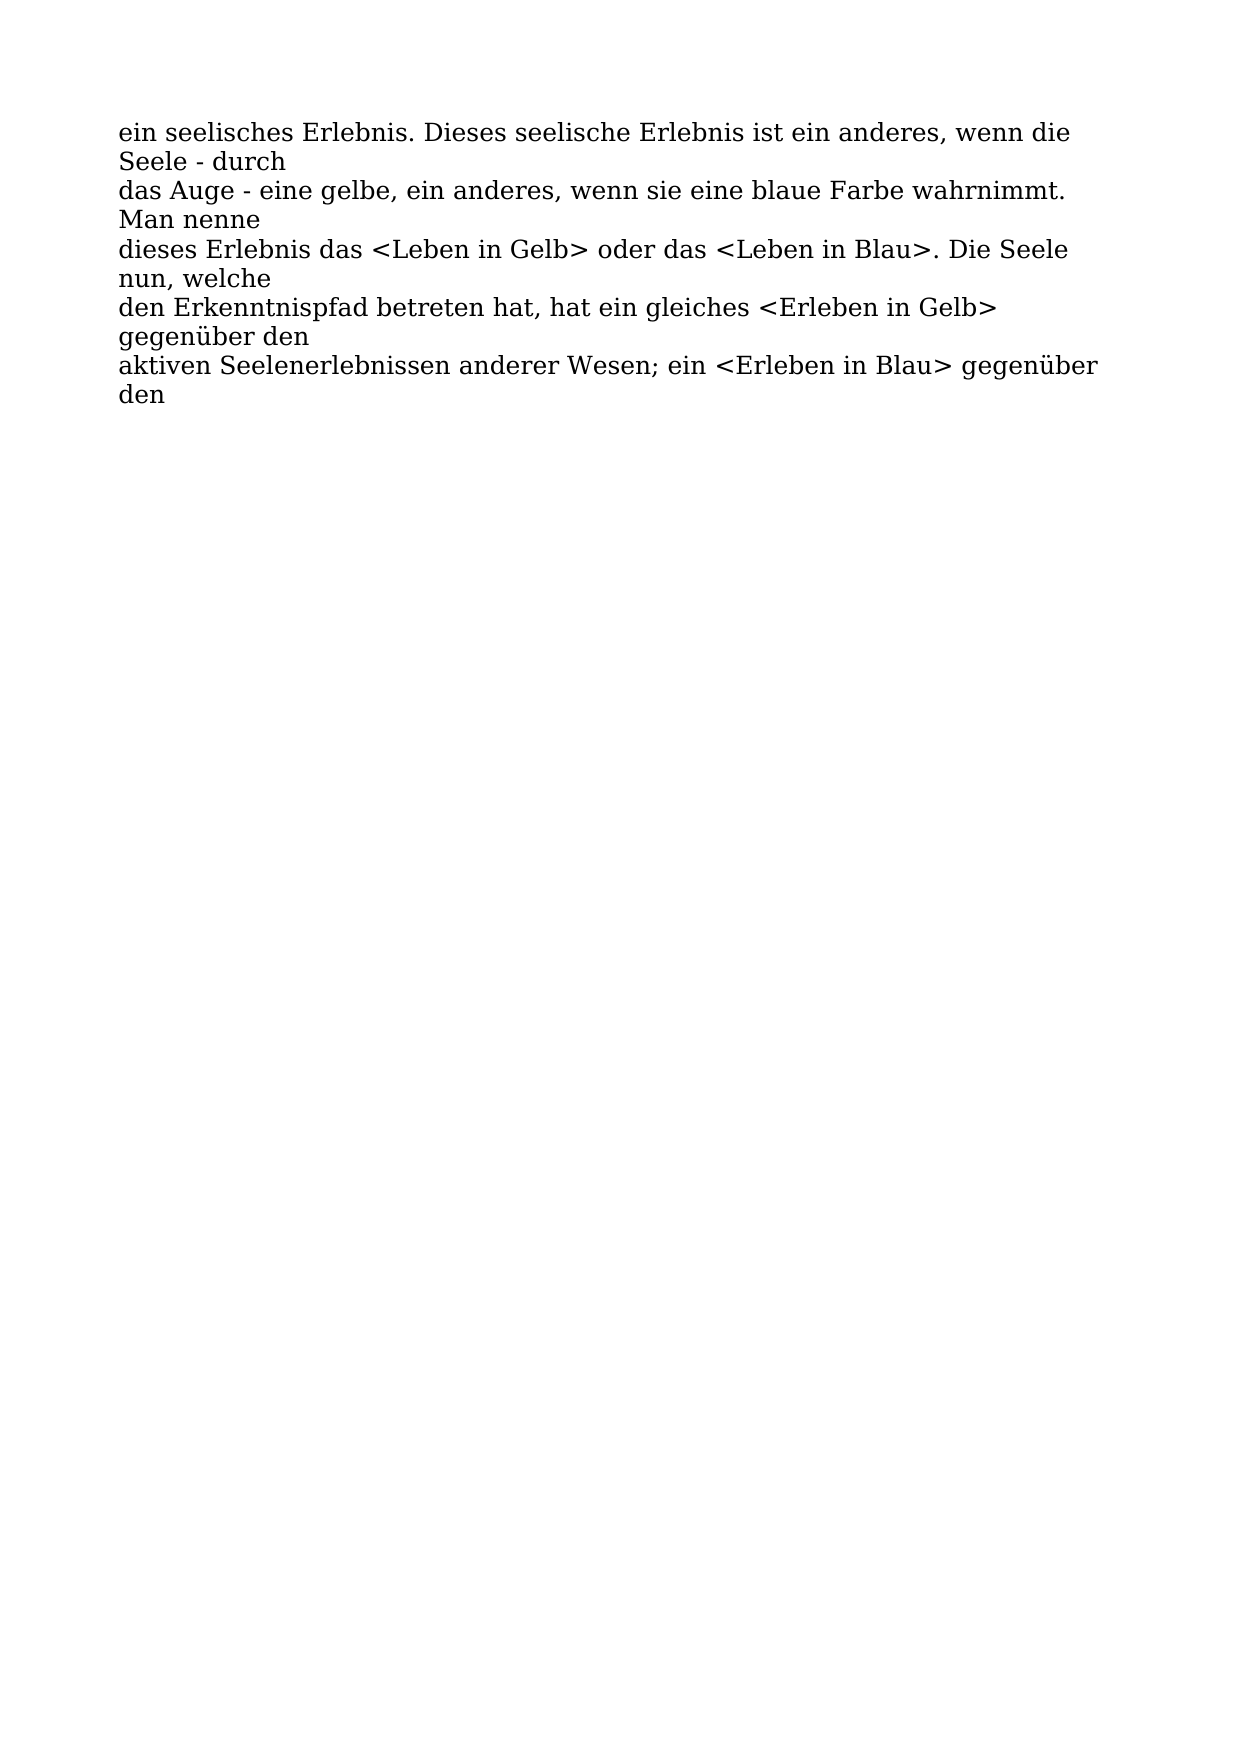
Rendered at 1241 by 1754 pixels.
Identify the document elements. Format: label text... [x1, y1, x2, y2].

text ein seelisches Erlebnis. Dieses seelische Erlebnis ist ein anderes, wenn die Seele - durch [118, 118, 1122, 176]
text den Erkenntnispfad betreten hat, hat ein gleiches <Erleben in Gelb> gegenüber den [118, 293, 1122, 351]
text dieses Erlebnis das <Leben in Gelb> oder das <Leben in Blau>. Die Seele nun, welche [118, 235, 1122, 293]
text aktiven Seelenerlebnissen anderer Wesen; ein <Erleben in Blau> gegenüber den [118, 351, 1122, 410]
text das Auge - eine gelbe, ein anderes, wenn sie eine blaue Farbe wahrnimmt. Man nenne [118, 176, 1122, 235]
